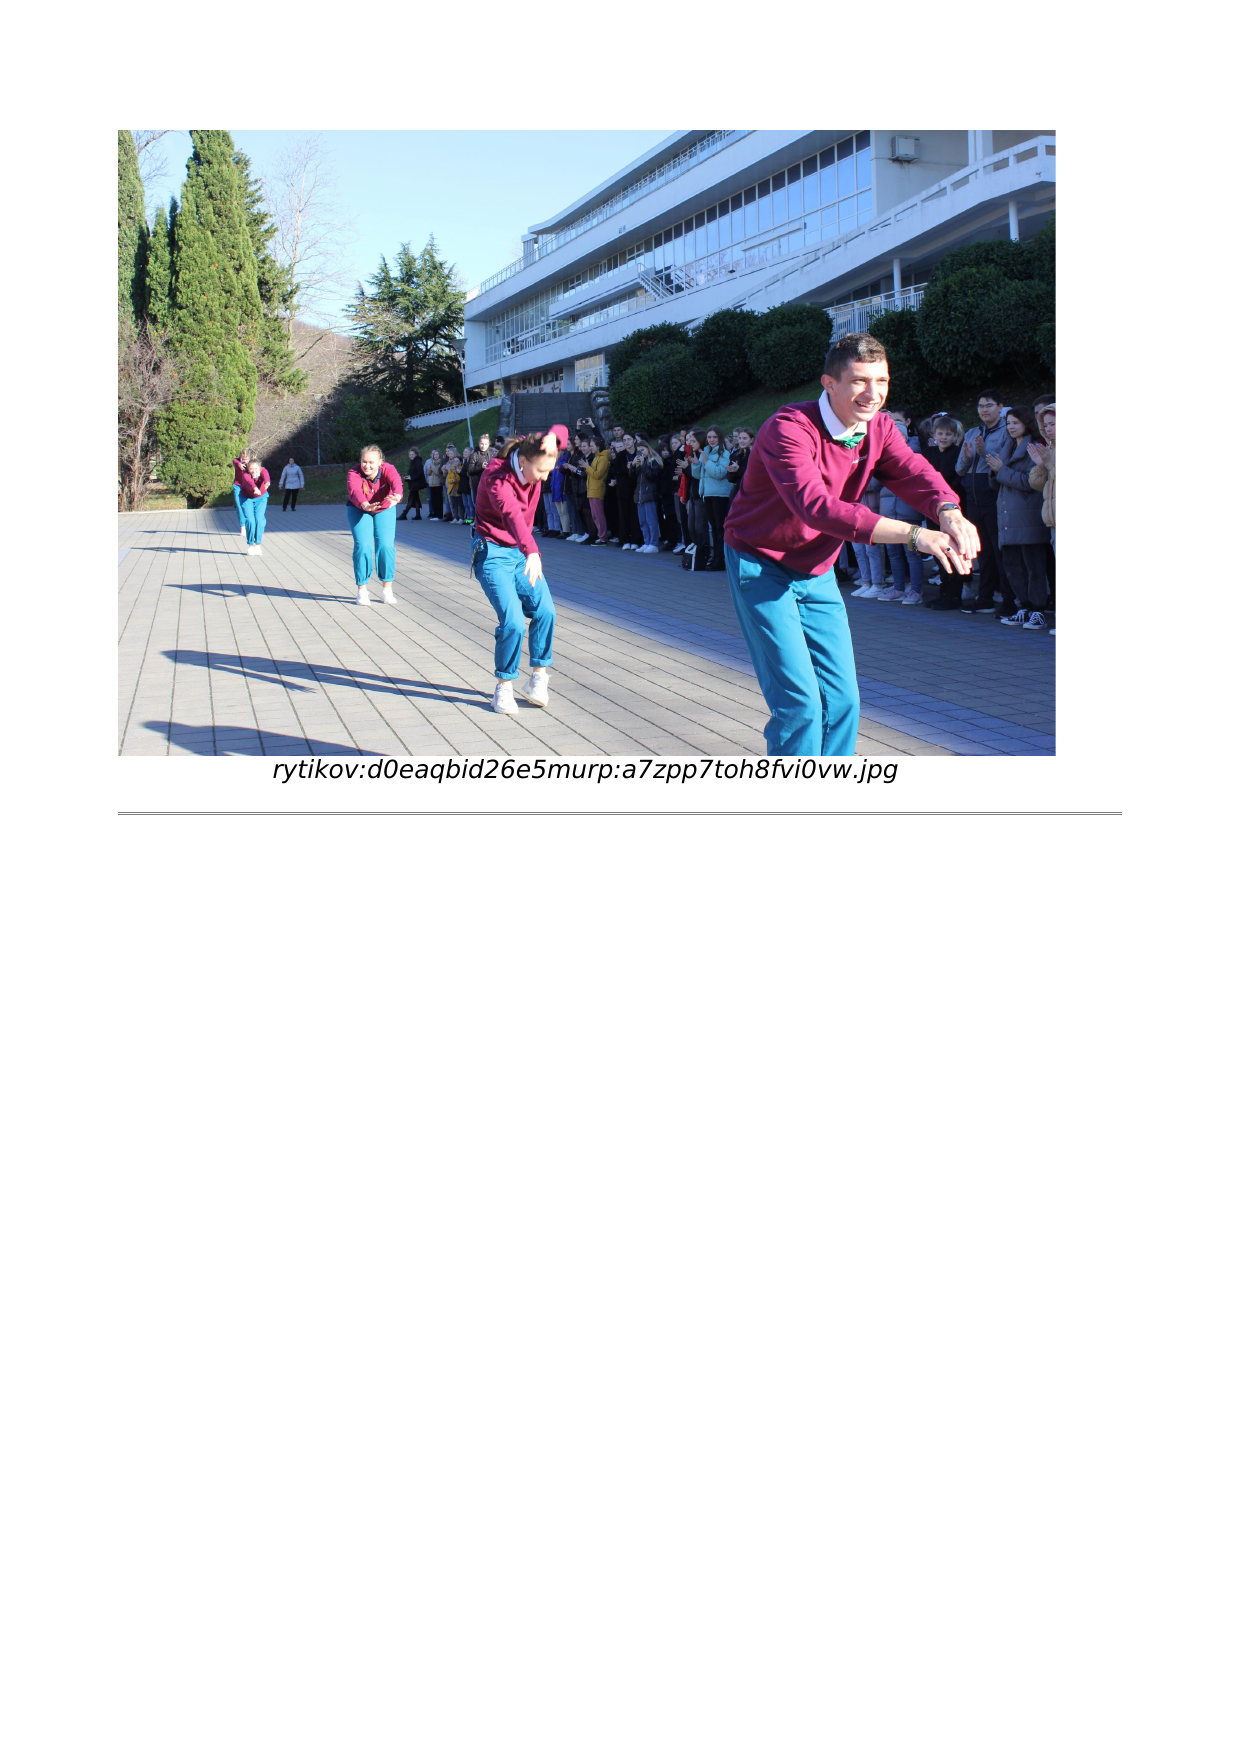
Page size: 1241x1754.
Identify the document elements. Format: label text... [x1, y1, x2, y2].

picture [118, 130, 1056, 756]
text rytikov:d0eaqbid26e5murp:a7zpp7toh8fvi0vw.jpg [118, 756, 1056, 785]
